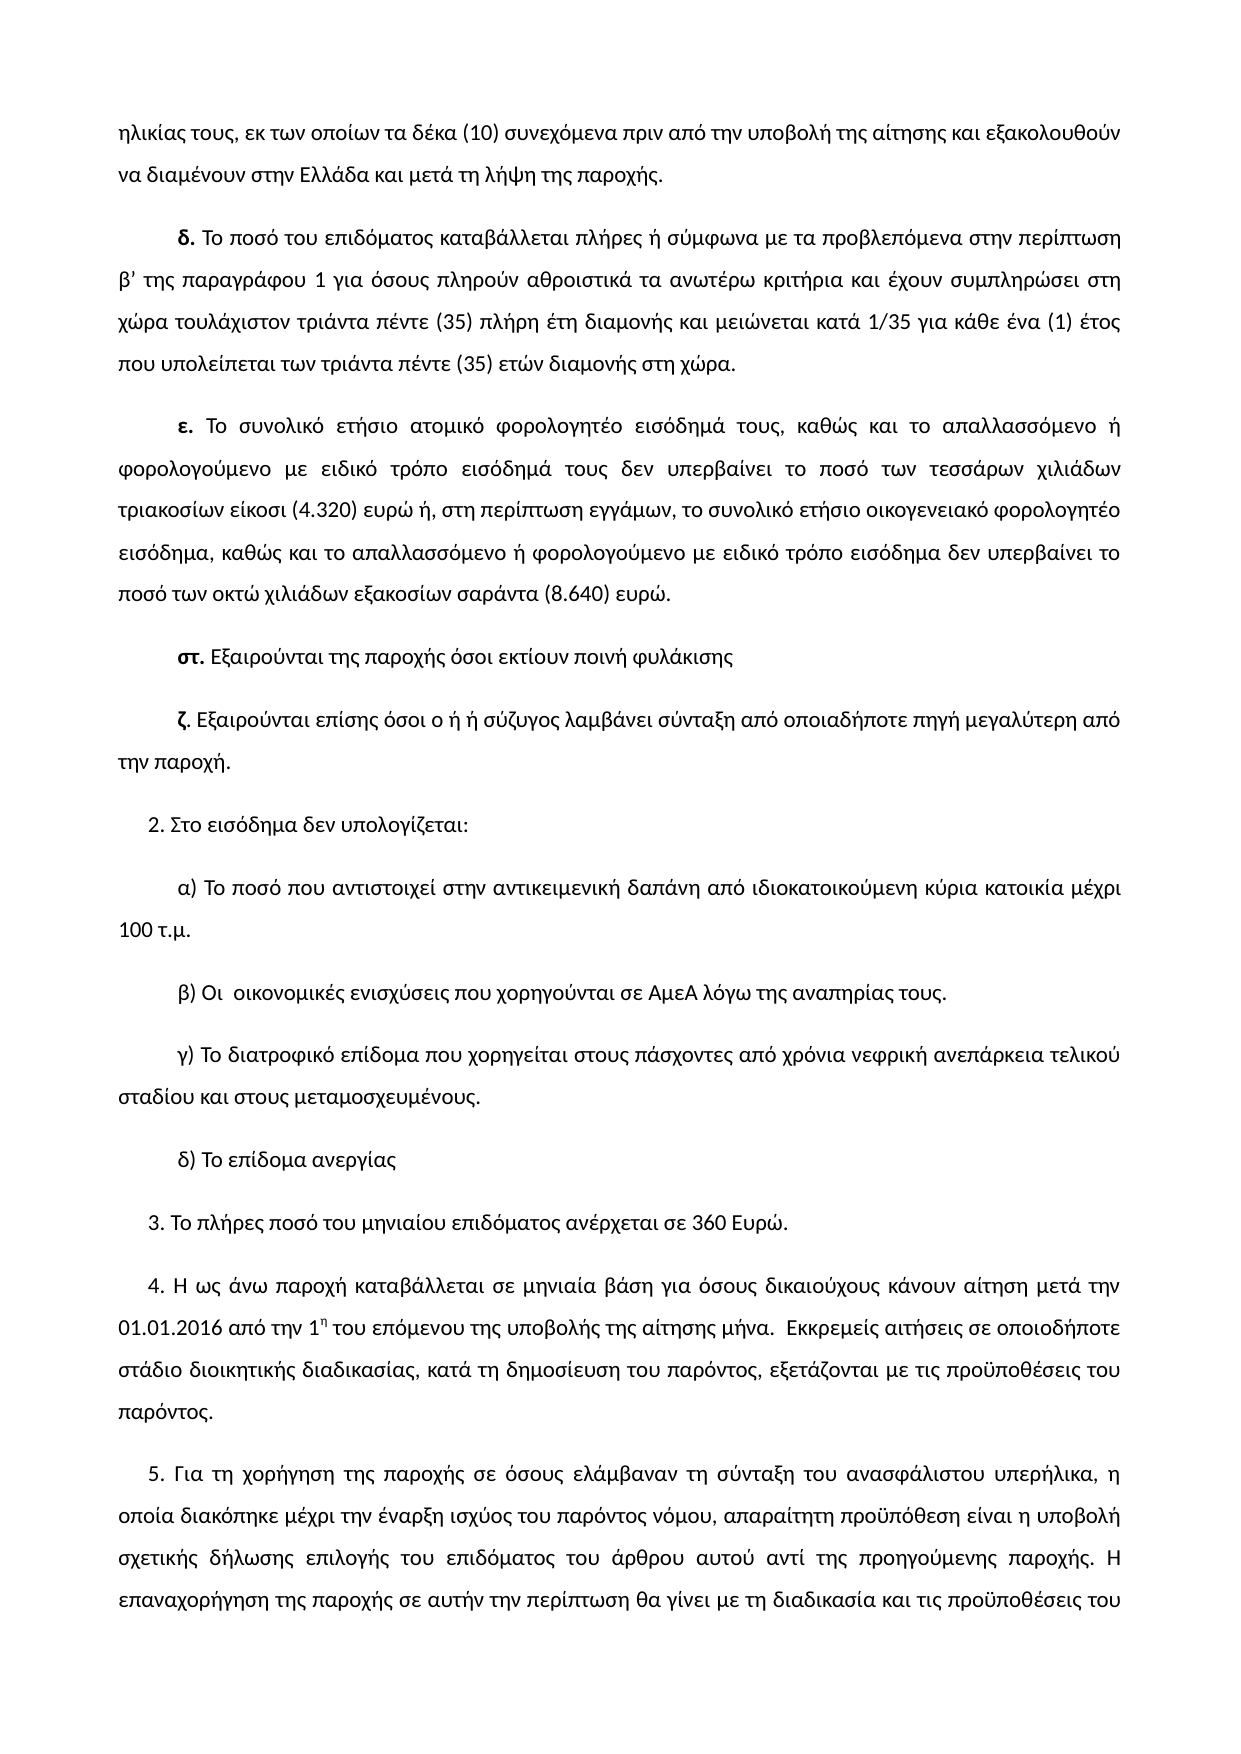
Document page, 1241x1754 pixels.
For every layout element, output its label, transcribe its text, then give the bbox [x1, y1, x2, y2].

text 3. Το πλήρες ποσό του μηνιαίου επιδόματος ανέρχεται σε 360 Ευρώ. [118, 1208, 1122, 1236]
text 4. Η ως άνω παροχή καταβάλλεται σε μηνιαία βάση για όσους δικαιούχους κάνουν αίτηση μετά την 01.01.2016 από την 1η του επόμενου της υποβολής της αίτησης μήνα. Εκκρεμείς αιτήσεις σε οποιοδήποτε στάδιο διοικητικής διαδικασίας, κατά τη δημοσίευση του παρόντος, εξετάζονται με τις προϋποθέσεις του παρόντος. [118, 1271, 1122, 1425]
text ε. Το συνολικό ετήσιο ατομικό φορολογητέο εισόδημά τους, καθώς και το απαλλασσόμενο ή φορολογούμενο με ειδικό τρόπο εισόδημά τους δεν υπερβαίνει το ποσό των τεσσάρων χιλιάδων τριακοσίων είκοσι (4.320) ευρώ ή, στη περίπτωση εγγάμων, το συνολικό ετήσιο οικογενειακό φορολογητέο εισόδημα, καθώς και το απαλλασσόμενο ή φορολογούμενο με ειδικό τρόπο εισόδημα δεν υπερβαίνει το ποσό των οκτώ χιλιάδων εξακοσίων σαράντα (8.640) ευρώ. [118, 412, 1122, 608]
text α) Το ποσό που αντιστοιχεί στην αντικειμενική δαπάνη από ιδιοκατοικούμενη κύρια κατοικία μέχρι 100 τ.μ. [118, 873, 1122, 943]
text ηλικίας τους, εκ των οποίων τα δέκα (10) συνεχόμενα πριν από την υποβολή της αίτησης και εξακολουθούν να διαμένουν στην Ελλάδα και μετά τη λήψη της παροχής. [118, 118, 1122, 188]
text δ) Το επίδομα ανεργίας [118, 1145, 1122, 1173]
text 5. Για τη χορήγηση της παροχής σε όσους ελάμβαναν τη σύνταξη του ανασφάλιστου υπερήλικα, η οποία διακόπηκε μέχρι την έναρξη ισχύος του παρόντος νόμου, απαραίτητη προϋπόθεση είναι η υποβολή σχετικής δήλωσης επιλογής του επιδόματος του άρθρου αυτού αντί της προηγούμενης παροχής. Η επαναχορήγηση της παροχής σε αυτήν την περίπτωση θα γίνει με τη διαδικασία και τις προϋποθέσεις του [118, 1459, 1122, 1613]
text ζ. Εξαιρούνται επίσης όσοι ο ή ή σύζυγος λαμβάνει σύνταξη από οποιαδήποτε πηγή μεγαλύτερη από την παροχή. [118, 705, 1122, 775]
text γ) Το διατροφικό επίδομα που χορηγείται στους πάσχοντες από χρόνια νεφρική ανεπάρκεια τελικού σταδίου και στους μεταμοσχευμένους. [118, 1040, 1122, 1110]
text στ. Εξαιρούνται της παροχής όσοι εκτίουν ποινή φυλάκισης [118, 642, 1122, 670]
text δ. Το ποσό του επιδόματος καταβάλλεται πλήρες ή σύμφωνα με τα προβλεπόμενα στην περίπτωση β’ της παραγράφου 1 για όσους πληρούν αθροιστικά τα ανωτέρω κριτήρια και έχουν συμπληρώσει στη χώρα τουλάχιστον τριάντα πέντε (35) πλήρη έτη διαμονής και μειώνεται κατά 1/35 για κάθε ένα (1) έτος που υπολείπεται των τριάντα πέντε (35) ετών διαμονής στη χώρα. [118, 223, 1122, 377]
text 2. Στο εισόδημα δεν υπολογίζεται: [118, 810, 1122, 838]
text β) Οι οικονομικές ενισχύσεις που χορηγούνται σε ΑμεΑ λόγω της αναπηρίας τους. [118, 978, 1122, 1006]
